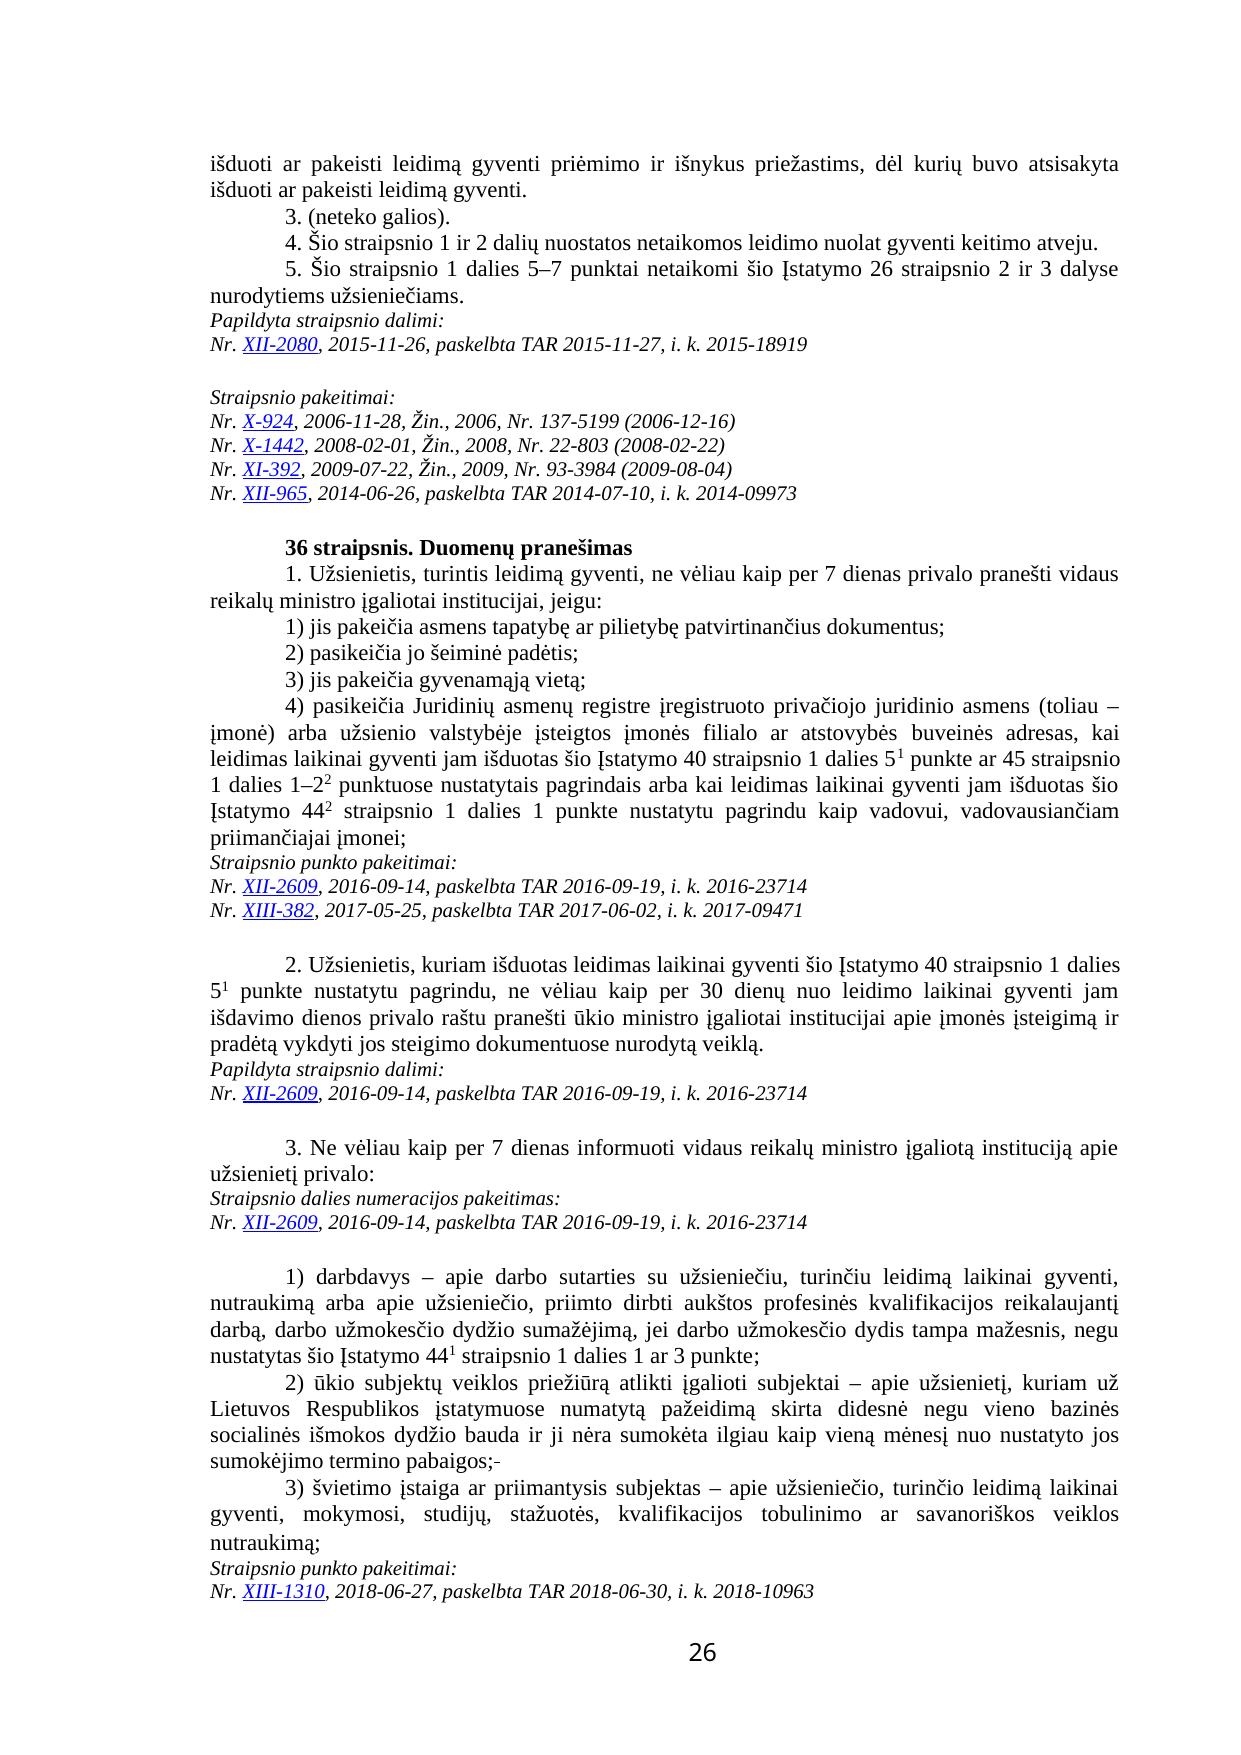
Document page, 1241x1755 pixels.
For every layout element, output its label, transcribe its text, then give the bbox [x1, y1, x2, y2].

text Nr. XII-2609, 2016-09-14, paskelbta TAR 2016-09-19, i. k. 2016-23714 [210, 1081, 1120, 1105]
text Nr. XI-392, 2009-07-22, Žin., 2009, Nr. 93-3984 (2009-08-04) [210, 457, 1120, 481]
text 1. Užsienietis, turintis leidimą gyventi, ne vėliau kaip per 7 dienas privalo pranešti vidaus reikalų ministro įgaliotai institucijai, jeigu: [210, 560, 1120, 613]
text Straipsnio punkto pakeitimai: [210, 1555, 1120, 1579]
text 36 straipsnis. Duomenų pranešimas [210, 534, 1120, 560]
text 2. Užsienietis, kuriam išduotas leidimas laikinai gyventi šio Įstatymo 40 straipsnio 1 dalies 51 punkte nustatytu pagrindu, ne vėliau kaip per 30 dienų nuo leidimo laikinai gyventi jam išdavimo dienos privalo raštu pranešti ūkio ministro įgaliotai institucijai apie įmonės įsteigimą ir pradėtą vykdyti jos steigimo dokumentuose nurodytą veiklą. [210, 951, 1120, 1057]
text Nr. X-924, 2006-11-28, Žin., 2006, Nr. 137-5199 (2006-12-16) [210, 409, 1120, 433]
text Straipsnio pakeitimai: [210, 385, 1120, 409]
text Straipsnio punkto pakeitimai: [210, 850, 1120, 874]
text 2) ūkio subjektų veiklos priežiūrą atlikti įgalioti subjektai – apie užsienietį, kuriam už Lietuvos Respublikos įstatymuose numatytą pažeidimą skirta didesnė negu vieno bazinės socialinės išmokos dydžio bauda ir ji nėra sumokėta ilgiau kaip vieną mėnesį nuo nustatyto jos sumokėjimo termino pabaigos; [210, 1368, 1120, 1474]
text 1) darbdavys – apie darbo sutarties su užsieniečiu, turinčiu leidimą laikinai gyventi, nutraukimą arba apie užsieniečio, priimto dirbti aukštos profesinės kvalifikacijos reikalaujantį darbą, darbo užmokesčio dydžio sumažėjimą, jei darbo užmokesčio dydis tampa mažesnis, negu nustatytas šio Įstatymo 441 straipsnio 1 dalies 1 ar 3 punkte; [210, 1263, 1120, 1368]
text 5. Šio straipsnio 1 dalies 5–7 punktai netaikomi šio Įstatymo 26 straipsnio 2 ir 3 dalyse nurodytiems užsieniečiams. [210, 255, 1120, 308]
text Nr. X-1442, 2008-02-01, Žin., 2008, Nr. 22-803 (2008-02-22) [210, 433, 1120, 457]
text Nr. XIII-382, 2017-05-25, paskelbta TAR 2017-06-02, i. k. 2017-09471 [210, 898, 1120, 922]
text Papildyta straipsnio dalimi: [210, 1057, 1120, 1081]
text 4) pasikeičia Juridinių asmenų registre įregistruoto privačiojo juridinio asmens (toliau – įmonė) arba užsienio valstybėje įsteigtos įmonės filialo ar atstovybės buveinės adresas, kai leidimas laikinai gyventi jam išduotas šio Įstatymo 40 straipsnio 1 dalies 51 punkte ar 45 straipsnio 1 dalies 1–22 punktuose nustatytais pagrindais arba kai leidimas laikinai gyventi jam išduotas šio Įstatymo 442 straipsnio 1 dalies 1 punkte nustatytu pagrindu kaip vadovui, vadovausiančiam priimančiajai įmonei; [210, 692, 1120, 850]
text 2) pasikeičia jo šeiminė padėtis; [210, 639, 1120, 666]
text 4. Šio straipsnio 1 ir 2 dalių nuostatos netaikomos leidimo nuolat gyventi keitimo atveju. [210, 229, 1120, 255]
text 1) jis pakeičia asmens tapatybę ar pilietybę patvirtinančius dokumentus; [210, 613, 1120, 639]
text išduoti ar pakeisti leidimą gyventi priėmimo ir išnykus priežastims, dėl kurių buvo atsisakyta išduoti ar pakeisti leidimą gyventi. [210, 150, 1120, 203]
text 3. (neteko galios). [210, 203, 1120, 229]
text 3) jis pakeičia gyvenamąją vietą; [210, 666, 1120, 692]
text Nr. XIII-1310, 2018-06-27, paskelbta TAR 2018-06-30, i. k. 2018-10963 [210, 1579, 1120, 1603]
text Straipsnio dalies numeracijos pakeitimas: [210, 1186, 1120, 1210]
text 3) švietimo įstaiga ar priimantysis subjektas – apie užsieniečio, turinčio leidimą laikinai gyventi, mokymosi, studijų, stažuotės, kvalifikacijos tobulinimo ar savanoriškos veiklos nutraukimą; [210, 1474, 1120, 1555]
text Nr. XII-965, 2014-06-26, paskelbta TAR 2014-07-10, i. k. 2014-09973 [210, 481, 1120, 505]
text Papildyta straipsnio dalimi: [210, 308, 1120, 332]
text Nr. XII-2609, 2016-09-14, paskelbta TAR 2016-09-19, i. k. 2016-23714 [210, 874, 1120, 898]
text Nr. XII-2609, 2016-09-14, paskelbta TAR 2016-09-19, i. k. 2016-23714 [210, 1210, 1120, 1234]
text 3. Ne vėliau kaip per 7 dienas informuoti vidaus reikalų ministro įgaliotą instituciją apie užsienietį privalo: [210, 1133, 1120, 1186]
text Nr. XII-2080, 2015-11-26, paskelbta TAR 2015-11-27, i. k. 2015-18919 [210, 332, 1120, 356]
